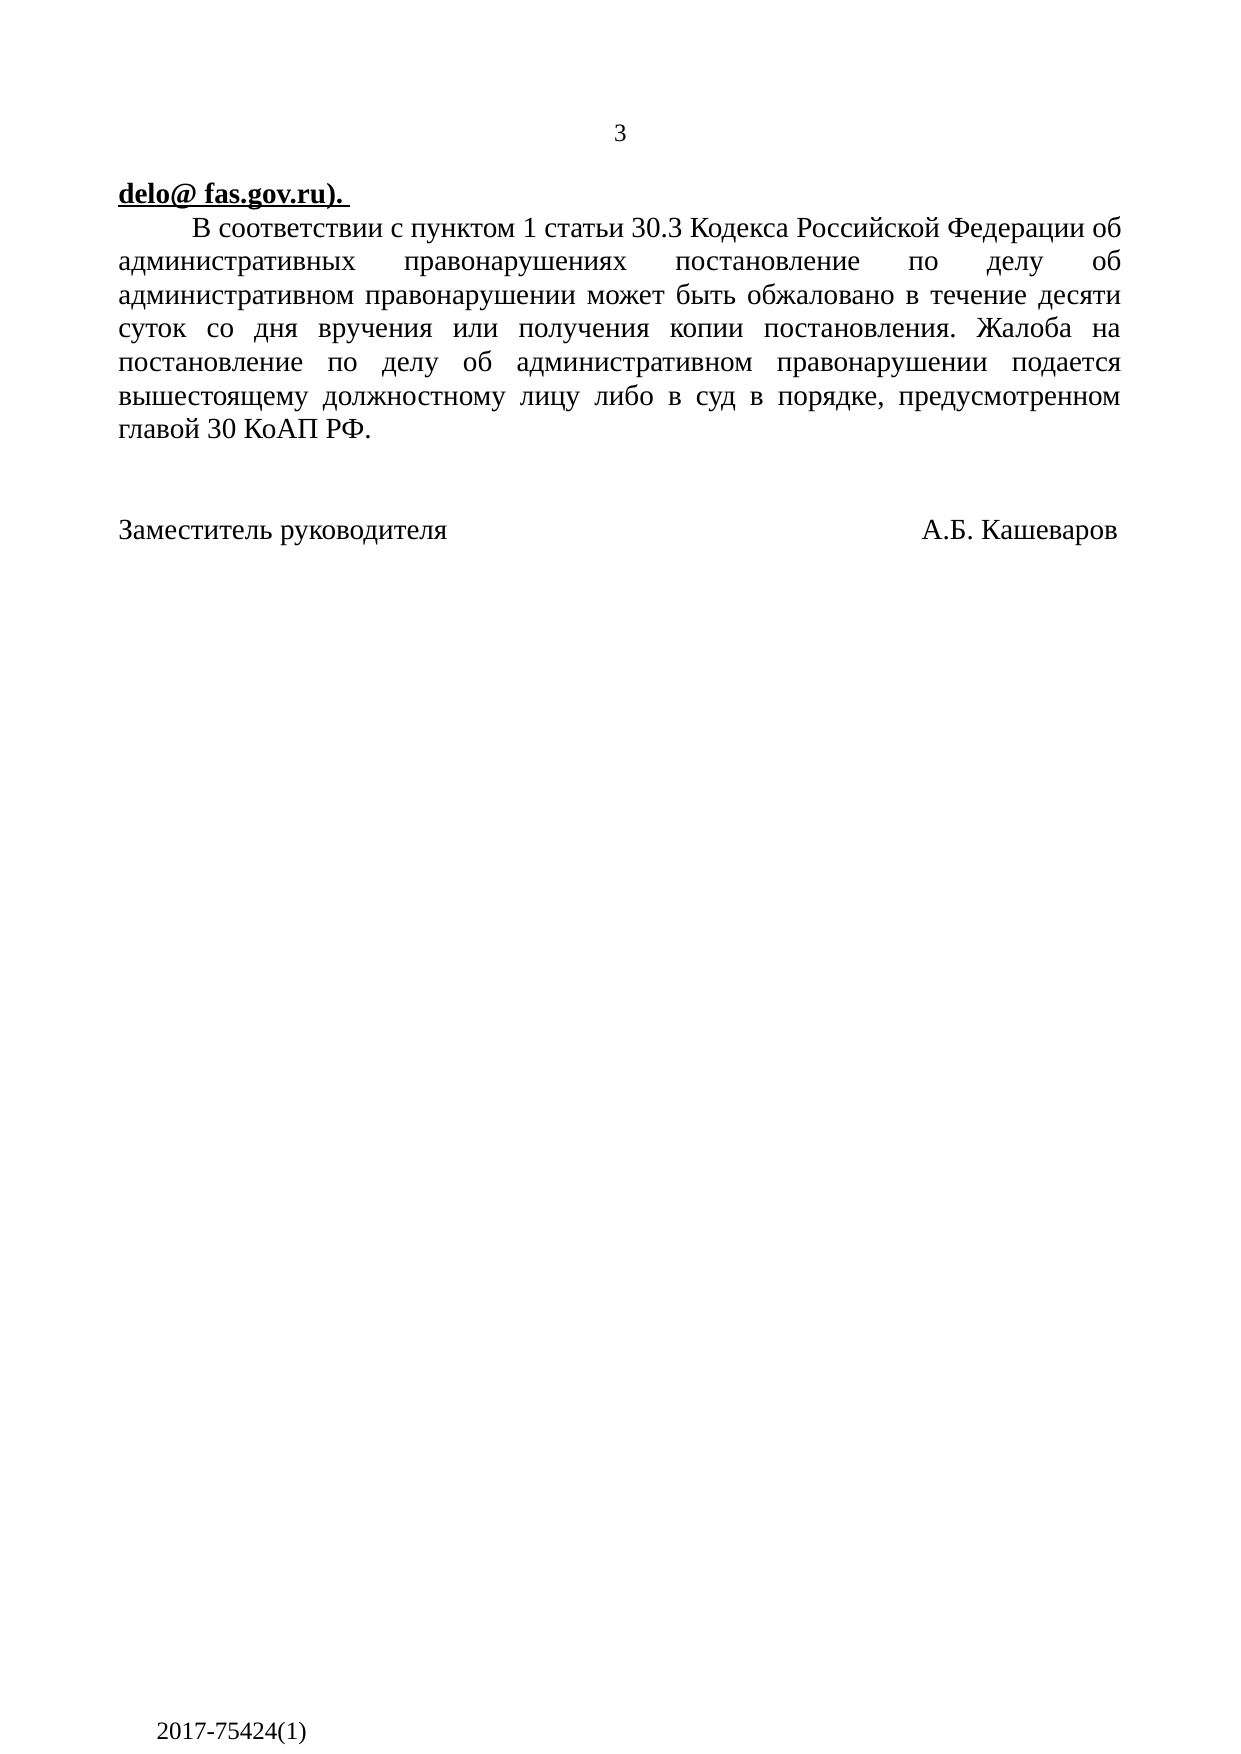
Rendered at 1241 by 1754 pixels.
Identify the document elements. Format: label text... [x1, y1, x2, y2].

text В соответствии с пунктом 1 статьи 30.3 Кодекса Российской Федерации об административных правонарушениях постановление по делу об административном правонарушении может быть обжаловано в течение десяти суток со дня вручения или получения копии постановления. Жалоба на постановление по делу об административном правонарушении подается вышестоящему должностному лицу либо в суд в порядке, предусмотренном главой 30 КоАП РФ. [118, 210, 1122, 445]
text delo@ fas.gov.ru). [118, 176, 1122, 210]
text Заместитель руководителя А.Б. Кашеваров [118, 512, 1122, 545]
